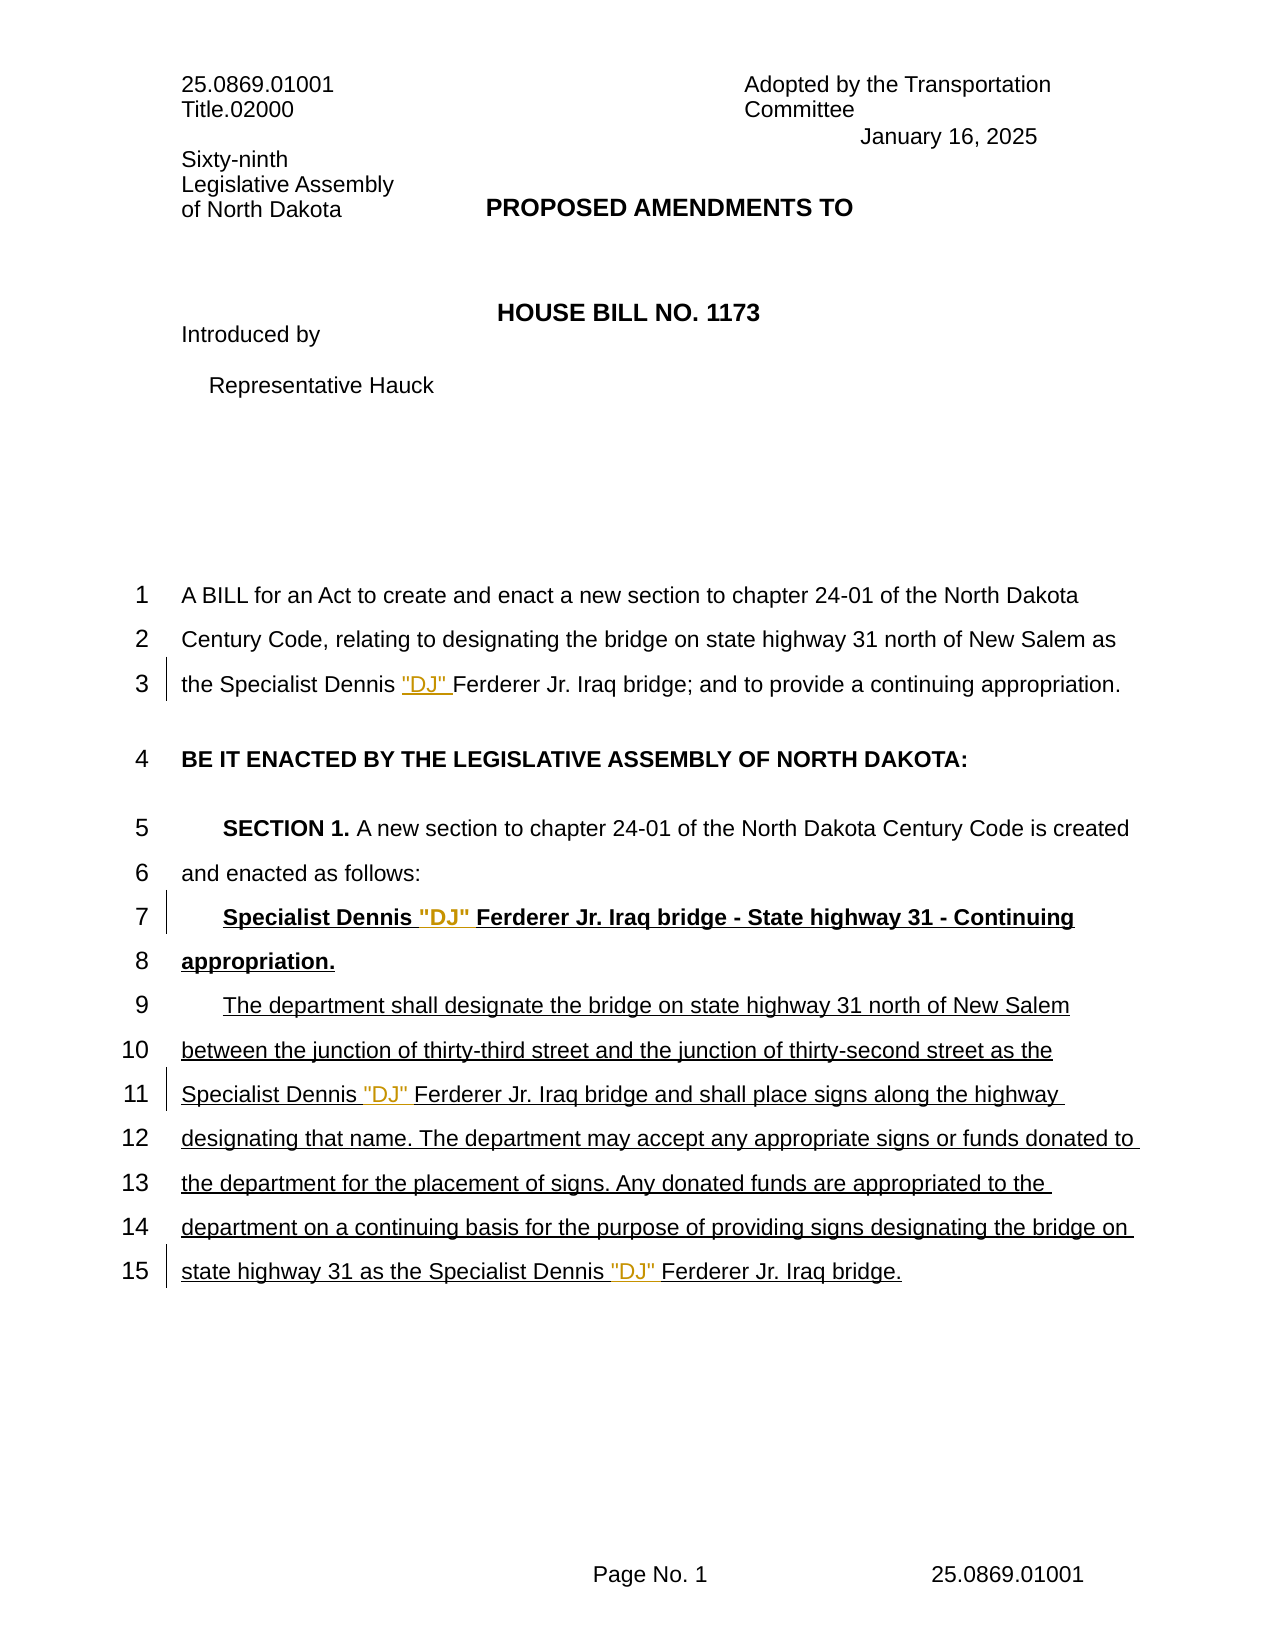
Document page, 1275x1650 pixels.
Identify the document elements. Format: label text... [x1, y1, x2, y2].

text Representative Hauck [208, 375, 1154, 398]
title House BILL NO. 1173 [490, 297, 760, 326]
subtitle appropriation. [181, 934, 1154, 978]
table_header 25.0869.01001 Title.02000 [181, 73, 744, 123]
text Legislative Assembly [181, 173, 1154, 198]
subtitle Specialist Dennis "DJ" Ferderer Jr. Iraq bridge - State highway 31 - Continuing [181, 890, 1154, 934]
text Introduced by [181, 323, 1154, 348]
table_cell January 16, 2025 [744, 123, 1153, 173]
text BE IT ENACTED BY THE LEGISLATIVE ASSEMBLY OF NORTH DAKOTA: [181, 732, 1154, 776]
table_cell Sixty-ninth [181, 123, 744, 173]
table_header Adopted by the Transportation Committee [744, 73, 1153, 123]
text SECTION 1. A new section to chapter 24‑01 of the North Dakota Century Code is created and enacted as follows: [181, 801, 1154, 890]
title A BILL for an Act to create and enact a new section to chapter 24‑01 of the North Dakota Century Code, relating to designating the bridge on state highway 31 north of New Salem as the Specialist Dennis "DJ" Ferderer Jr. Iraq bridge; and to provide a continuing appropriation. [181, 568, 1154, 701]
title PROPOSED AMENDMENTS TO [486, 192, 872, 221]
text The department shall designate the bridge on state highway 31 north of New Salem between the junction of thirty‑third street and the junction of thirty‑second street as the Specialist Dennis "DJ" Ferderer Jr. Iraq bridge and shall place signs along the highway designating that name. The department may accept any appropriate signs or funds donated to the department for the placement of signs. Any donated funds are appropriated to the department on a continuing basis for the purpose of providing signs designating the bridge on state highway 31 as the Specialist Dennis "DJ" Ferderer Jr. Iraq bridge. [181, 978, 1154, 1288]
text of North Dakota [181, 198, 1154, 223]
